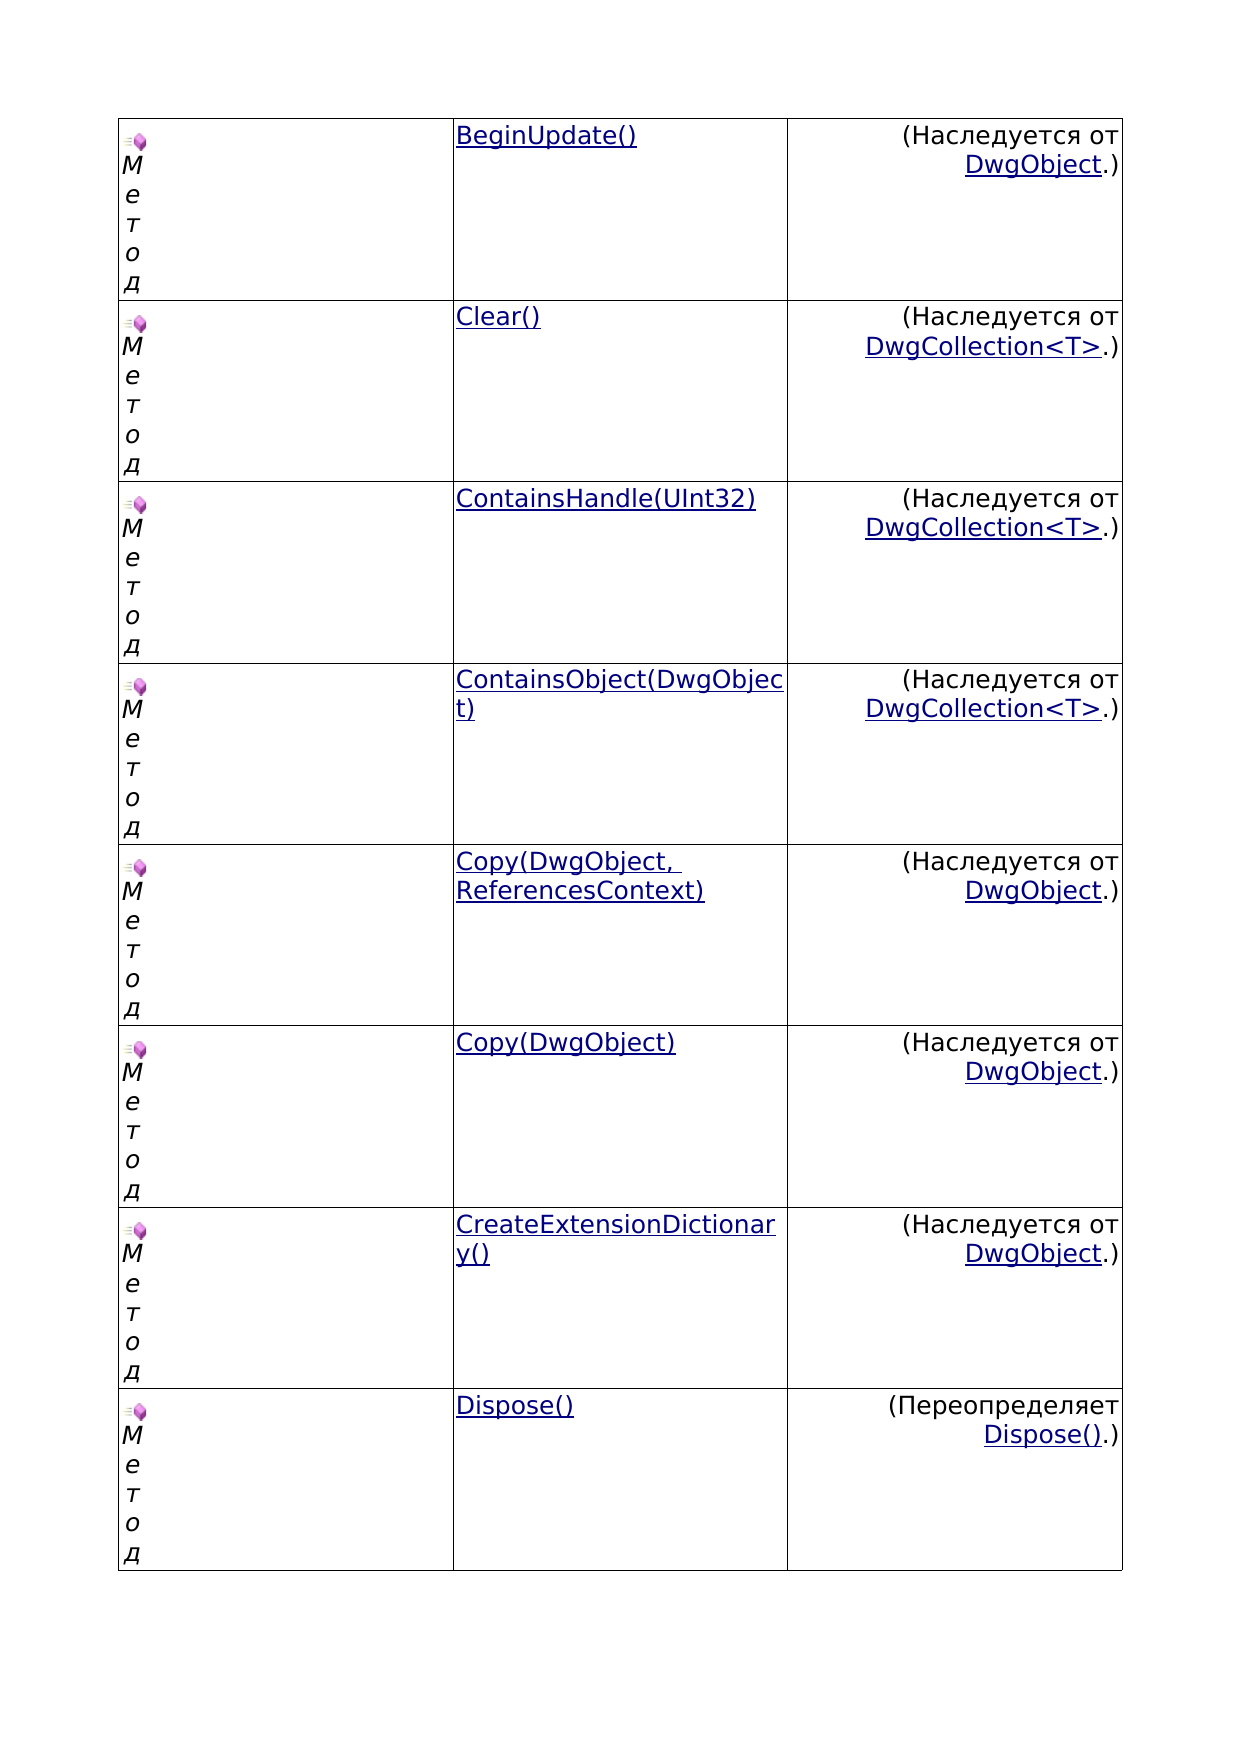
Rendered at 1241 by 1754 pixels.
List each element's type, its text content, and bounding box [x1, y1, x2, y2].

picture [121, 315, 147, 333]
picture [121, 1041, 147, 1059]
table_cell ContainsHandle(UInt32) [454, 482, 787, 662]
picture [121, 496, 147, 514]
table_cell Clear() [454, 301, 787, 481]
table_cell Copy(DwgObject) [454, 1026, 787, 1207]
picture [121, 678, 147, 696]
picture [121, 1222, 147, 1240]
table_cell BeginUpdate() [454, 119, 787, 299]
table_cell [119, 1026, 453, 1207]
table_cell (Наследуется от DwgCollection<T>.) [788, 664, 1122, 844]
table_cell (Наследуется от DwgCollection<T>.) [788, 301, 1122, 481]
table_cell [119, 1389, 453, 1570]
table_cell [119, 301, 453, 481]
picture [121, 1403, 147, 1421]
picture [121, 859, 147, 877]
table_cell (Наследуется от DwgObject.) [788, 845, 1122, 1025]
table_cell ContainsObject(DwgObject) [454, 664, 787, 844]
table_cell [119, 119, 453, 299]
table_cell Dispose() [454, 1389, 787, 1570]
picture [121, 133, 147, 151]
table_cell [119, 664, 453, 844]
table_cell (Переопределяет Dispose().) [788, 1389, 1122, 1570]
table_cell Copy(DwgObject, ReferencesContext) [454, 845, 787, 1025]
table_cell (Наследуется от DwgObject.) [788, 1208, 1122, 1388]
table_cell (Наследуется от DwgObject.) [788, 119, 1122, 299]
table_cell [119, 482, 453, 662]
table_cell [119, 845, 453, 1025]
table_cell [119, 1208, 453, 1388]
table_cell CreateExtensionDictionary() [454, 1208, 787, 1388]
table_cell (Наследуется от DwgObject.) [788, 1026, 1122, 1207]
table_cell (Наследуется от DwgCollection<T>.) [788, 482, 1122, 662]
